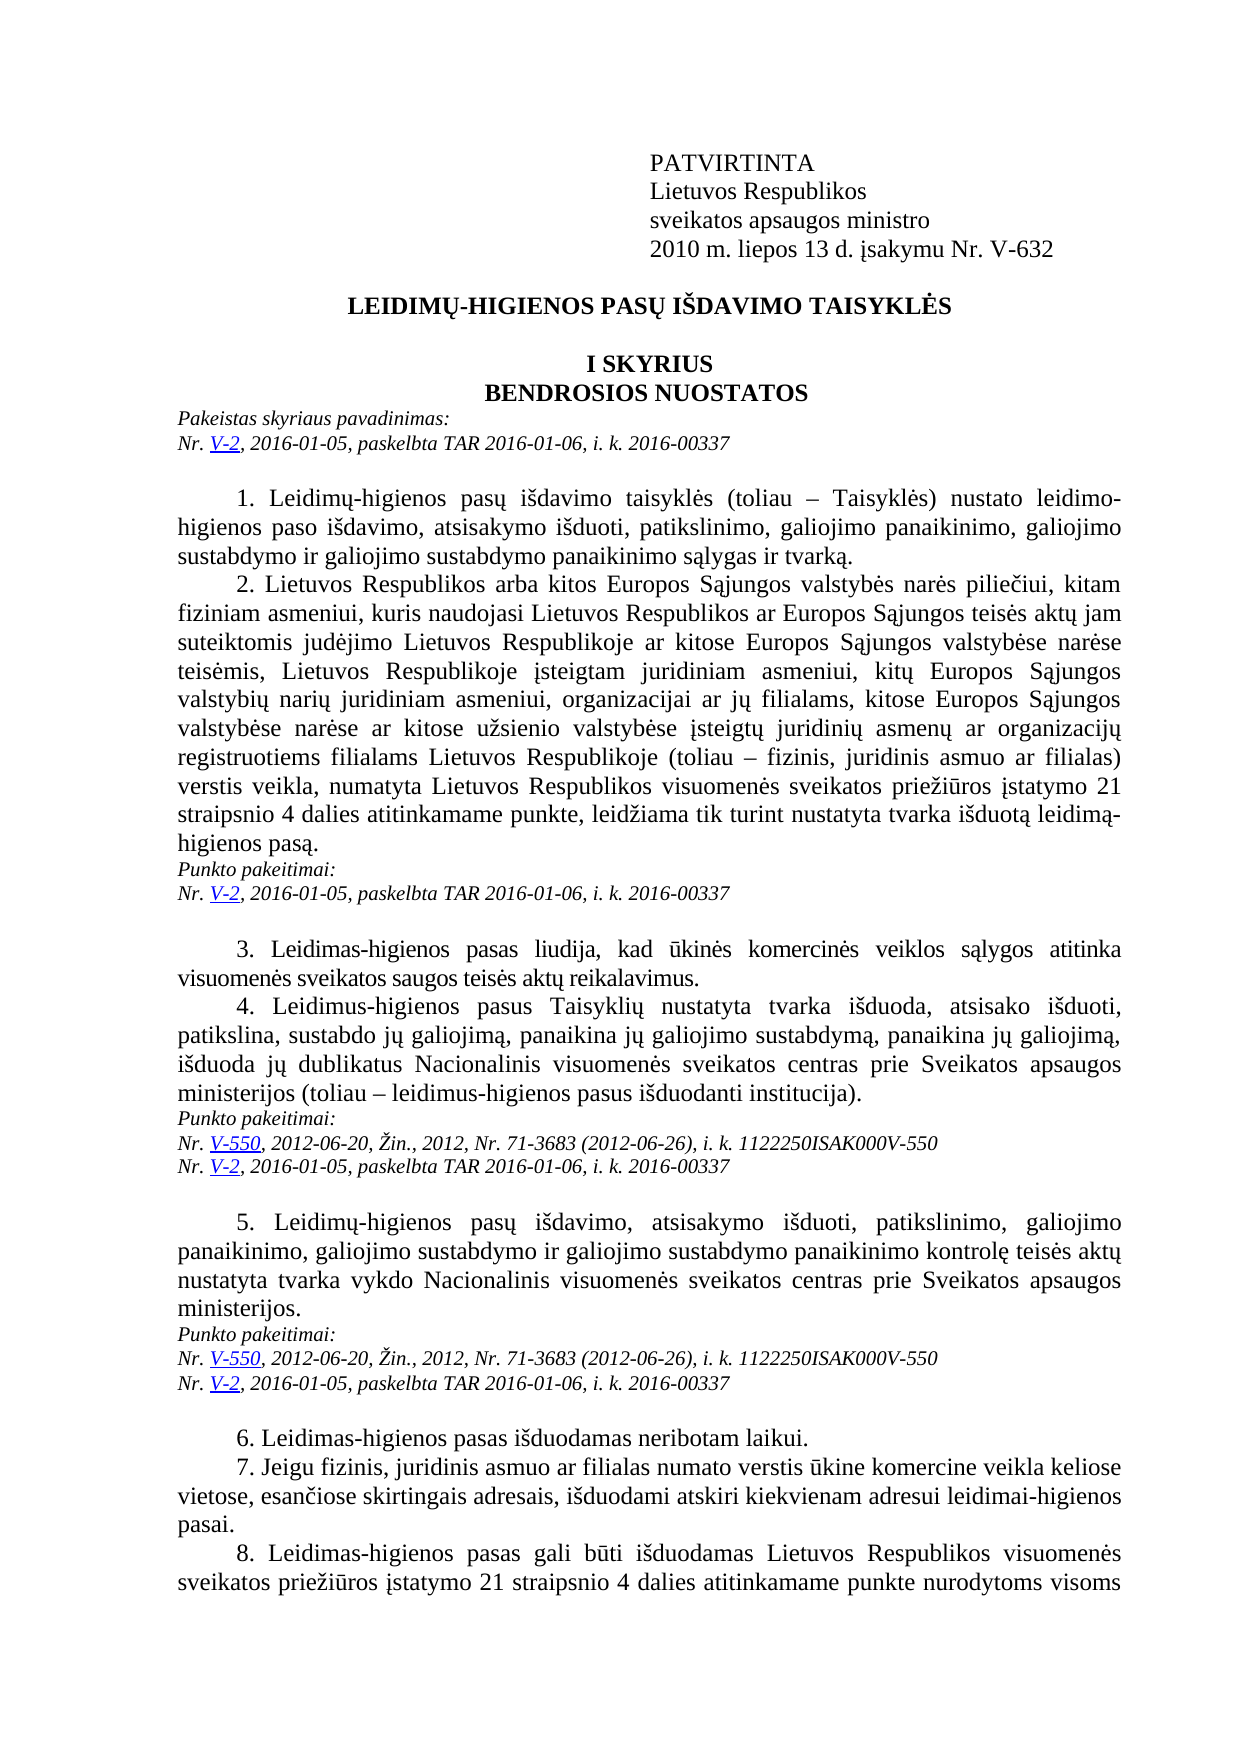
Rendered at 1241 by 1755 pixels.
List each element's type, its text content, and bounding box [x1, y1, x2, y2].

text BENDROSIOS NUOSTATOS [177, 378, 1122, 406]
text Punkto pakeitimai: [177, 1322, 1122, 1346]
text sveikatos apsaugos ministro [649, 205, 1122, 234]
text 7. Jeigu fizinis, juridinis asmuo ar filialas numato verstis ūkine komercine veikla keliose vietose, esančiose skirtingais adresais, išduodami atskiri kiekvienam adresui leidimai-higienos pasai. [177, 1452, 1122, 1538]
text Nr. V-2, 2016-01-05, paskelbta TAR 2016-01-06, i. k. 2016-00337 [177, 430, 1122, 454]
text PATVIRTINTA [649, 148, 1122, 176]
text 6. Leidimas-higienos pasas išduodamas neribotam laikui. [177, 1423, 1122, 1452]
text LEIDIMŲ-HIGIENOS PASŲ IŠDAVIMO TAISYKLĖS [177, 291, 1122, 320]
text Nr. V-550, 2012-06-20, Žin., 2012, Nr. 71-3683 (2012-06-26), i. k. 1122250ISAK000V-550 [177, 1130, 1122, 1154]
text 5. Leidimų-higienos pasų išdavimo, atsisakymo išduoti, patikslinimo, galiojimo panaikinimo, galiojimo sustabdymo ir galiojimo sustabdymo panaikinimo kontrolę teisės aktų nustatyta tvarka vykdo Nacionalinis visuomenės sveikatos centras prie Sveikatos apsaugos ministerijos. [177, 1207, 1122, 1322]
text 2. Lietuvos Respublikos arba kitos Europos Sąjungos valstybės narės piliečiui, kitam fiziniam asmeniui, kuris naudojasi Lietuvos Respublikos ar Europos Sąjungos teisės aktų jam suteiktomis judėjimo Lietuvos Respublikoje ar kitose Europos Sąjungos valstybėse narėse teisėmis, Lietuvos Respublikoje įsteigtam juridiniam asmeniui, kitų Europos Sąjungos valstybių narių juridiniam asmeniui, organizacijai ar jų filialams, kitose Europos Sąjungos valstybėse narėse ar kitose užsienio valstybėse įsteigtų juridinių asmenų ar organizacijų registruotiems filialams Lietuvos Respublikoje (toliau – fizinis, juridinis asmuo ar filialas) verstis veikla, numatyta Lietuvos Respublikos visuomenės sveikatos priežiūros įstatymo 21 straipsnio 4 dalies atitinkamame punkte, leidžiama tik turint nustatyta tvarka išduotą leidimą-higienos pasą. [177, 569, 1122, 857]
text Lietuvos Respublikos [649, 176, 1122, 205]
text Nr. V-2, 2016-01-05, paskelbta TAR 2016-01-06, i. k. 2016-00337 [177, 881, 1122, 905]
text 2010 m. liepos 13 d. įsakymu Nr. V-632 [649, 234, 1122, 263]
text I SKYRIUS [177, 349, 1122, 378]
text Punkto pakeitimai: [177, 857, 1122, 881]
text Punkto pakeitimai: [177, 1106, 1122, 1130]
text 3. Leidimas-higienos pasas liudija, kad ūkinės komercinės veiklos sąlygos atitinka visuomenės sveikatos saugos teisės aktų reikalavimus. [177, 934, 1122, 991]
text 1. Leidimų-higienos pasų išdavimo taisyklės (toliau – Taisyklės) nustato leidimo-higienos paso išdavimo, atsisakymo išduoti, patikslinimo, galiojimo panaikinimo, galiojimo sustabdymo ir galiojimo sustabdymo panaikinimo sąlygas ir tvarką. [177, 483, 1122, 569]
text Pakeistas skyriaus pavadinimas: [177, 406, 1122, 430]
text Nr. V-2, 2016-01-05, paskelbta TAR 2016-01-06, i. k. 2016-00337 [177, 1154, 1122, 1178]
text 8. Leidimas-higienos pasas gali būti išduodamas Lietuvos Respublikos visuomenės sveikatos priežiūros įstatymo 21 straipsnio 4 dalies atitinkamame punkte nurodytoms visoms [177, 1538, 1122, 1596]
text 4. Leidimus-higienos pasus Taisyklių nustatyta tvarka išduoda, atsisako išduoti, patikslina, sustabdo jų galiojimą, panaikina jų galiojimo sustabdymą, panaikina jų galiojimą, išduoda jų dublikatus Nacionalinis visuomenės sveikatos centras prie Sveikatos apsaugos ministerijos (toliau – leidimus-higienos pasus išduodanti institucija). [177, 991, 1122, 1106]
text Nr. V-550, 2012-06-20, Žin., 2012, Nr. 71-3683 (2012-06-26), i. k. 1122250ISAK000V-550 [177, 1346, 1122, 1370]
text Nr. V-2, 2016-01-05, paskelbta TAR 2016-01-06, i. k. 2016-00337 [177, 1370, 1122, 1394]
